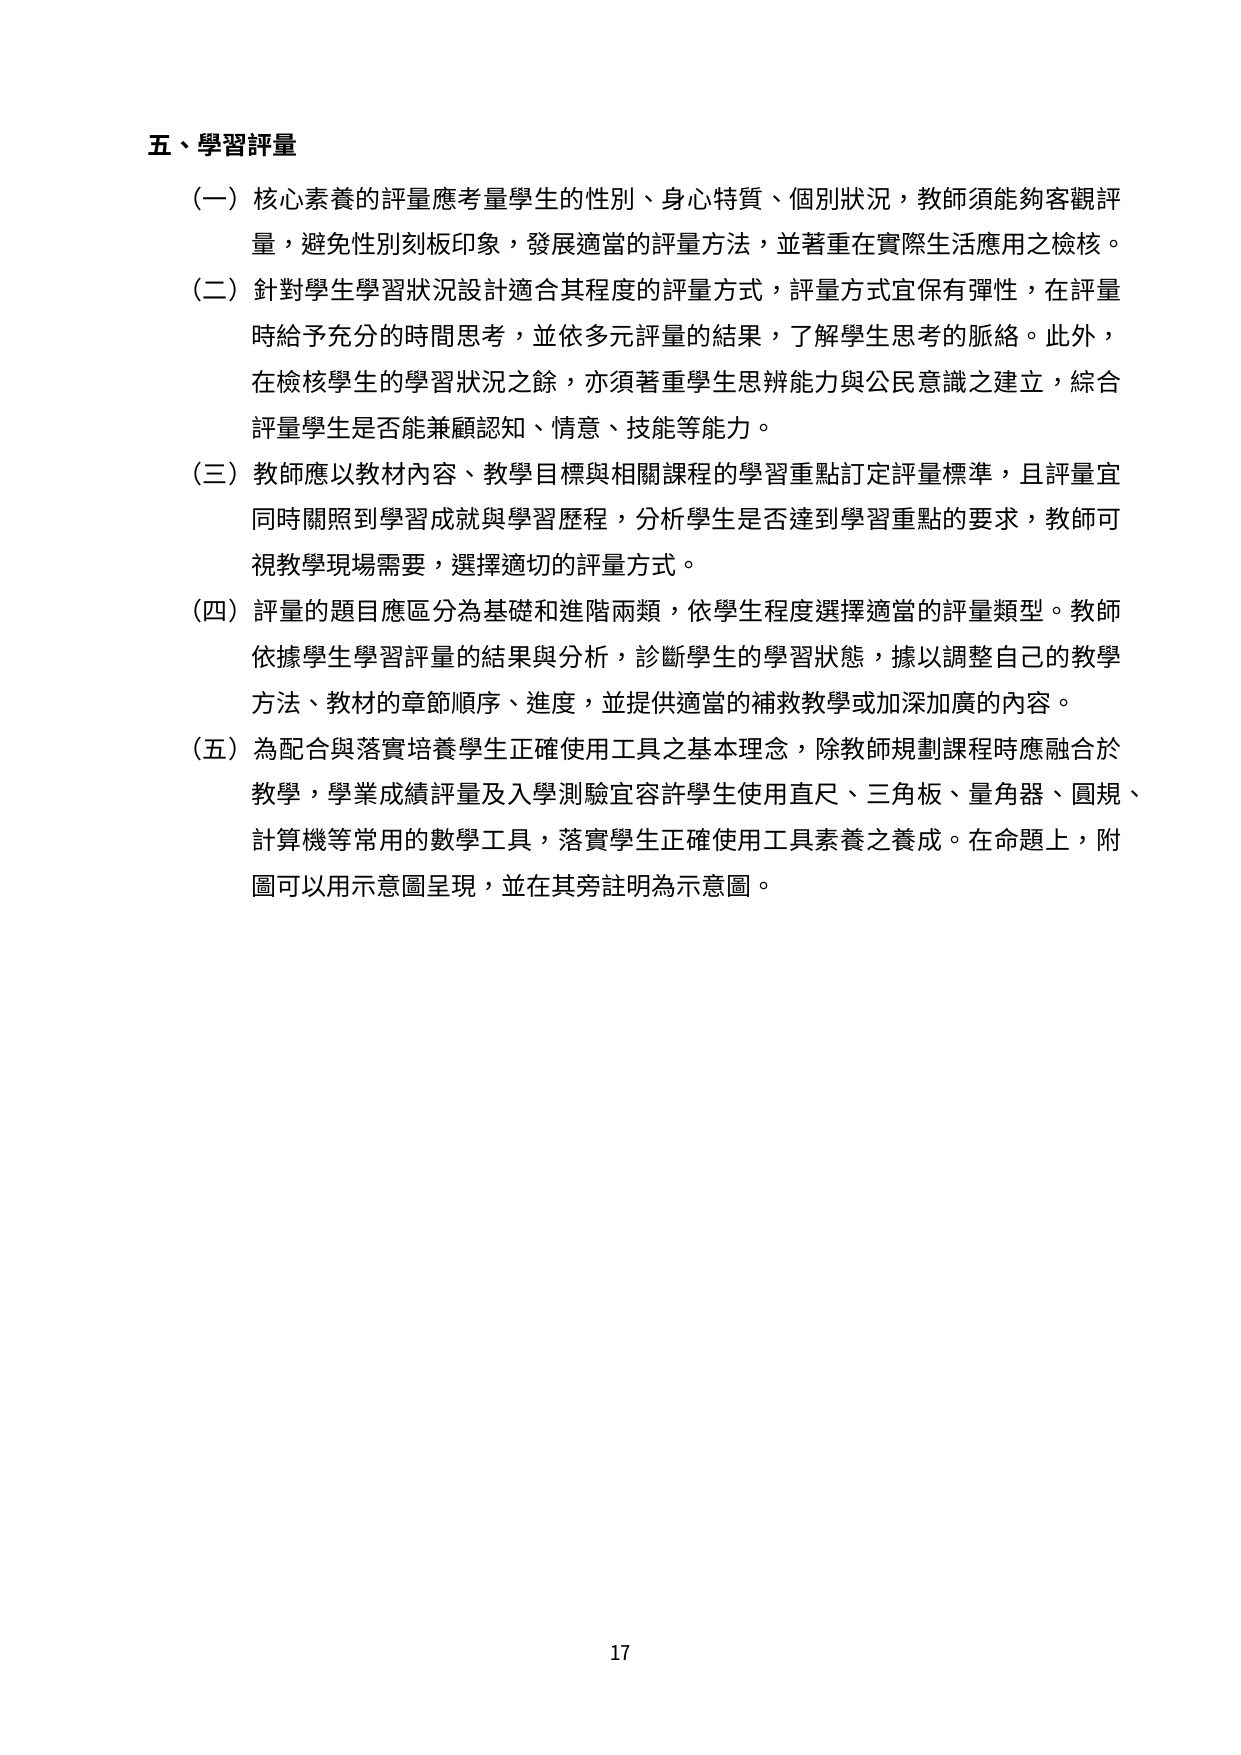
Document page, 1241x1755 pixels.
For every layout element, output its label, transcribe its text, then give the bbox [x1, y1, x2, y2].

text （五）為配合與落實培養學生正確使用工具之基本理念，除教師規劃課程時應融合於教學，學業成績評量及入學測驗宜容許學生使用直尺、三角板、量角器、圓規、計算機等常用的數學工具，落實學生正確使用工具素養之養成。在命題上，附圖可以用示意圖呈現，並在其旁註明為示意圖。 [177, 721, 1122, 905]
text （二）針對學生學習狀況設計適合其程度的評量方式，評量方式宜保有彈性，在評量時給予充分的時間思考，並依多元評量的結果，了解學生思考的脈絡。此外，在檢核學生的學習狀況之餘，亦須著重學生思辨能力與公民意識之建立，綜合評量學生是否能兼顧認知、情意、技能等能力。 [177, 263, 1122, 446]
text 五、學習評量 [118, 118, 1122, 164]
text （一）核心素養的評量應考量學生的性別、身心特質、個別狀況，教師須能夠客觀評量，避免性別刻板印象，發展適當的評量方法，並著重在實際生活應用之檢核。 [177, 171, 1122, 263]
text （三）教師應以教材內容、教學目標與相關課程的學習重點訂定評量標準，且評量宜同時關照到學習成就與學習歷程，分析學生是否達到學習重點的要求，教師可視教學現場需要，選擇適切的評量方式。 [177, 446, 1122, 584]
text （四）評量的題目應區分為基礎和進階兩類，依學生程度選擇適當的評量類型。教師依據學生學習評量的結果與分析，診斷學生的學習狀態，據以調整自己的教學方法、教材的章節順序、進度，並提供適當的補救教學或加深加廣的內容。 [177, 584, 1122, 721]
